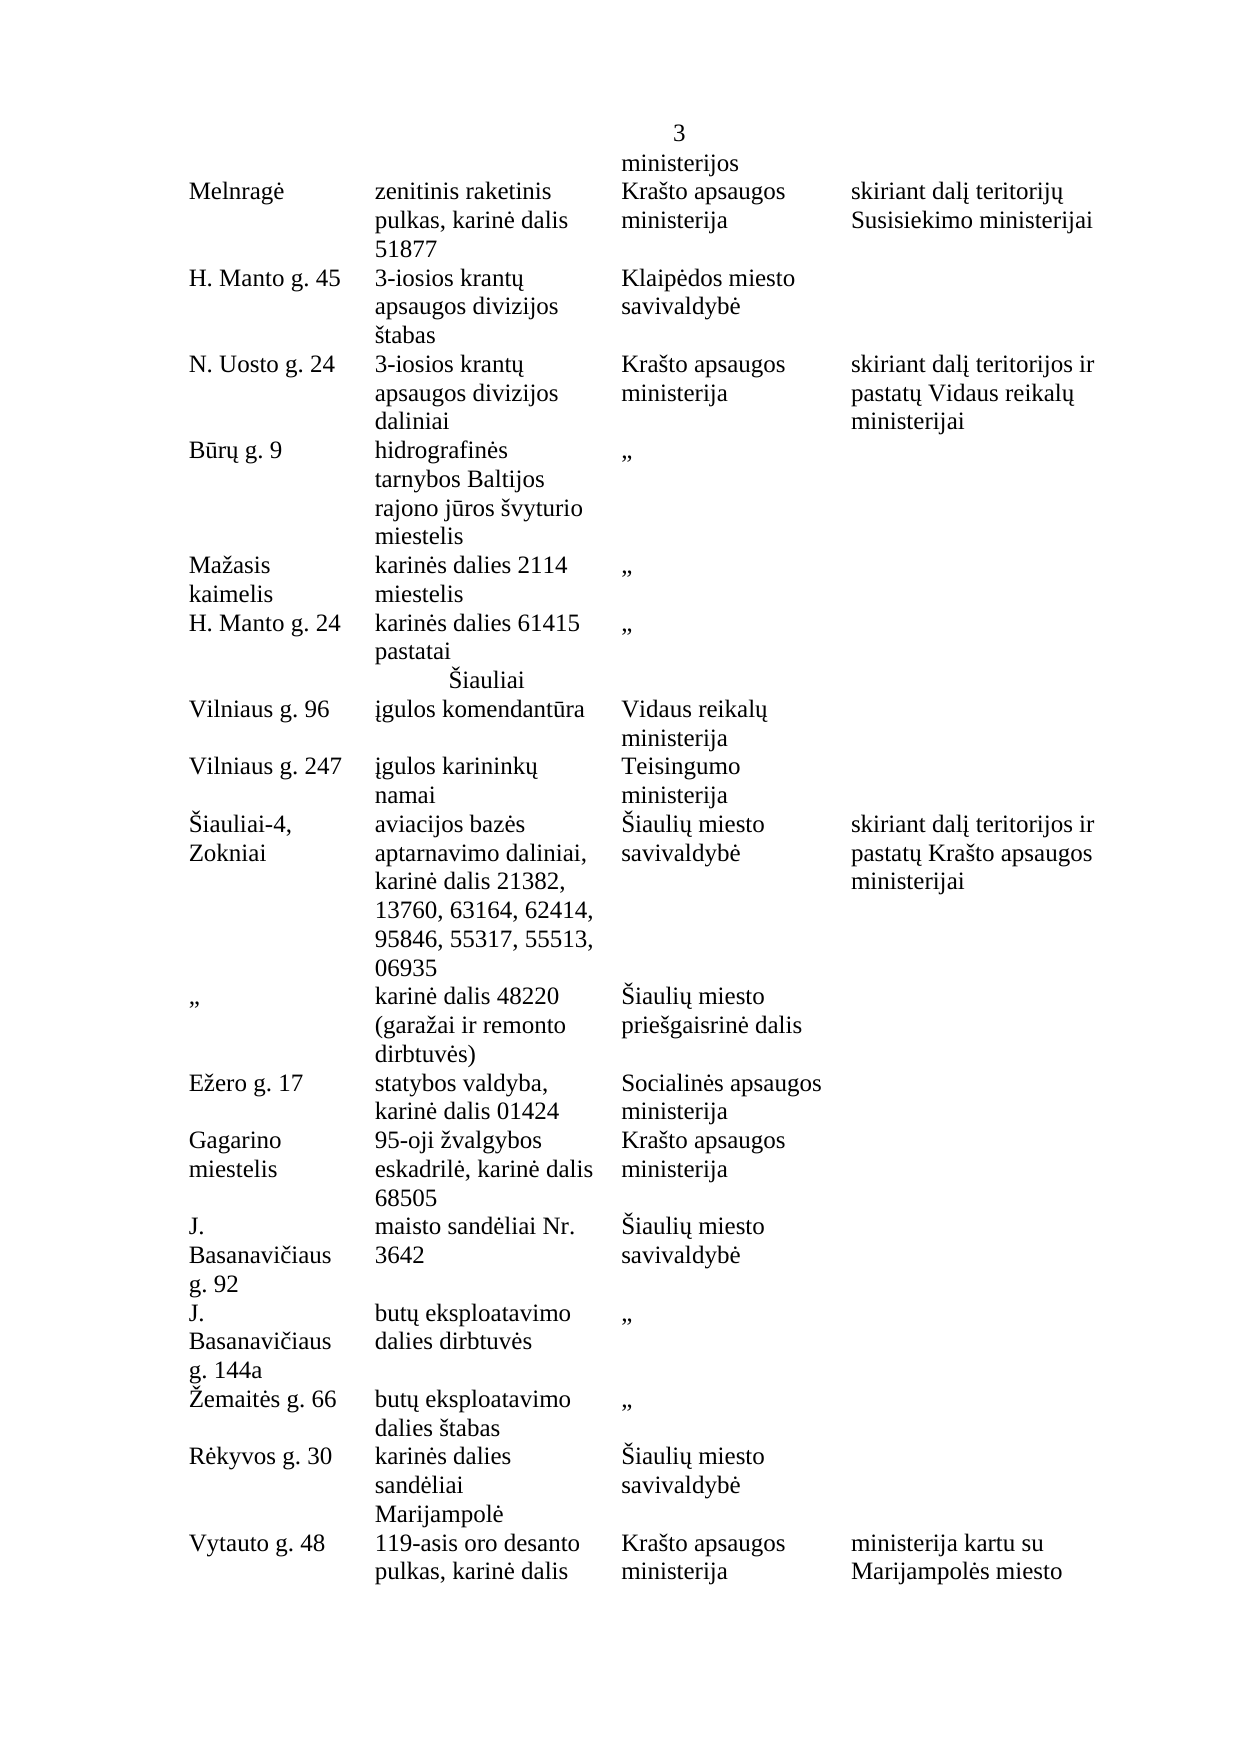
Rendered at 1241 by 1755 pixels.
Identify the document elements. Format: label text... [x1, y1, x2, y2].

table_cell [840, 1125, 1181, 1211]
table_cell Būrų g. 9 [177, 435, 363, 550]
table_cell 95-oji žvalgybos eskadrilė, karinė dalis 68505 [363, 1125, 610, 1211]
table_cell statybos valdyba, karinė dalis 01424 [363, 1068, 610, 1125]
table_cell „ [610, 608, 839, 665]
table_cell Šiaulių miesto savivaldybė [610, 1441, 839, 1499]
table_cell Krašto apsaugos ministerija [610, 349, 839, 435]
table_cell [840, 1298, 1181, 1384]
table_cell [840, 435, 1181, 550]
table_cell Šiauliai-4, Zokniai [177, 809, 363, 981]
table_cell Šiaulių miesto savivaldybė [610, 809, 839, 981]
table_cell [840, 1211, 1181, 1298]
table_cell karinės dalies 61415 pastatai [363, 608, 610, 665]
table_cell butų eksploatavimo dalies štabas [363, 1384, 610, 1441]
table_cell Krašto apsaugos ministerija [610, 176, 839, 263]
table_cell Socialinės apsaugos ministerija [610, 1068, 839, 1125]
table_cell [177, 665, 363, 694]
table_cell [840, 550, 1181, 608]
table_cell Žemaitės g. 66 [177, 1384, 363, 1441]
table_cell Krašto apsaugos ministerija [610, 1125, 839, 1211]
table_cell karinės dalies sandėliai [363, 1441, 610, 1499]
table_cell skiriant dalį teritorijos ir pastatų Vidaus reikalų ministerijai [840, 349, 1181, 435]
table_cell aviacijos bazės aptarnavimo daliniai, karinė dalis 21382, 13760, 63164, 62414, 95846, 55317, 55513, 06935 [363, 809, 610, 981]
table_cell Ežero g. 17 [177, 1068, 363, 1125]
table_cell Klaipėdos miesto savivaldybė [610, 263, 839, 349]
table_cell Vytauto g. 48 [177, 1528, 363, 1585]
table_cell Vilniaus g. 247 [177, 751, 363, 809]
table_cell J. Basanavičiaus g. 92 [177, 1211, 363, 1298]
table_cell Melnragė [177, 176, 363, 263]
table_cell 3-iosios krantų apsaugos divizijos daliniai [363, 349, 610, 435]
table_cell maisto sandėliai Nr. 3642 [363, 1211, 610, 1298]
table_cell butų eksploatavimo dalies dirbtuvės [363, 1298, 610, 1384]
table_cell [840, 694, 1181, 751]
table_cell H. Manto g. 45 [177, 263, 363, 349]
table_cell įgulos komendantūra [363, 694, 610, 751]
table_cell karinė dalis 48220 (garažai ir remonto dirbtuvės) [363, 981, 610, 1068]
table_cell zenitinis raketinis pulkas, karinė dalis 51877 [363, 176, 610, 263]
table_cell „ [610, 435, 839, 550]
table_cell Krašto apsaugos ministerija [610, 1528, 839, 1585]
table_cell hidrografinės tarnybos Baltijos rajono jūros švyturio miestelis [363, 435, 610, 550]
table_cell „ [610, 1384, 839, 1441]
table_cell 119-asis oro desanto pulkas, karinė dalis [363, 1528, 610, 1585]
table_cell [840, 263, 1181, 349]
table_cell Rėkyvos g. 30 [177, 1441, 363, 1499]
table_cell Vidaus reikalų ministerija [610, 694, 839, 751]
table_cell Mažasis kaimelis [177, 550, 363, 608]
table_cell Šiaulių miesto savivaldybė [610, 1211, 839, 1298]
table_cell [610, 1499, 839, 1528]
table_cell [840, 608, 1181, 665]
table_cell 3-iosios krantų apsaugos divizijos štabas [363, 263, 610, 349]
table_cell Teisingumo ministerija [610, 751, 839, 809]
table_cell [610, 665, 839, 694]
table_cell „ [610, 1298, 839, 1384]
table_cell skiriant dalį teritorijų Susisiekimo ministerijai [840, 176, 1181, 263]
table_cell [840, 1384, 1181, 1441]
table_cell [840, 1068, 1181, 1125]
table_cell karinės dalies 2114 miestelis [363, 550, 610, 608]
table_cell [840, 1441, 1181, 1499]
table_cell [363, 148, 610, 176]
table_cell [840, 981, 1181, 1068]
table_cell Gagarino miestelis [177, 1125, 363, 1211]
table_cell N. Uosto g. 24 [177, 349, 363, 435]
table_cell [177, 148, 363, 176]
table_cell „ [610, 550, 839, 608]
table_cell Šiauliai [363, 665, 610, 694]
table_cell įgulos karininkų namai [363, 751, 610, 809]
table_cell [840, 1499, 1181, 1528]
table_cell Šiaulių miesto priešgaisrinė dalis [610, 981, 839, 1068]
table_cell [840, 665, 1181, 694]
table_cell [177, 1499, 363, 1528]
table_cell Vilniaus g. 96 [177, 694, 363, 751]
table_cell ministerija kartu su Marijampolės miesto [840, 1528, 1181, 1585]
table_cell [840, 751, 1181, 809]
table_cell Marijampolė [363, 1499, 610, 1528]
table_cell H. Manto g. 24 [177, 608, 363, 665]
table_cell J. Basanavičiaus g. 144a [177, 1298, 363, 1384]
table_cell „ [177, 981, 363, 1068]
table_cell [840, 148, 1181, 176]
table_cell ministerijos [610, 148, 839, 176]
table_cell skiriant dalį teritorijos ir pastatų Krašto apsaugos ministerijai [840, 809, 1181, 981]
